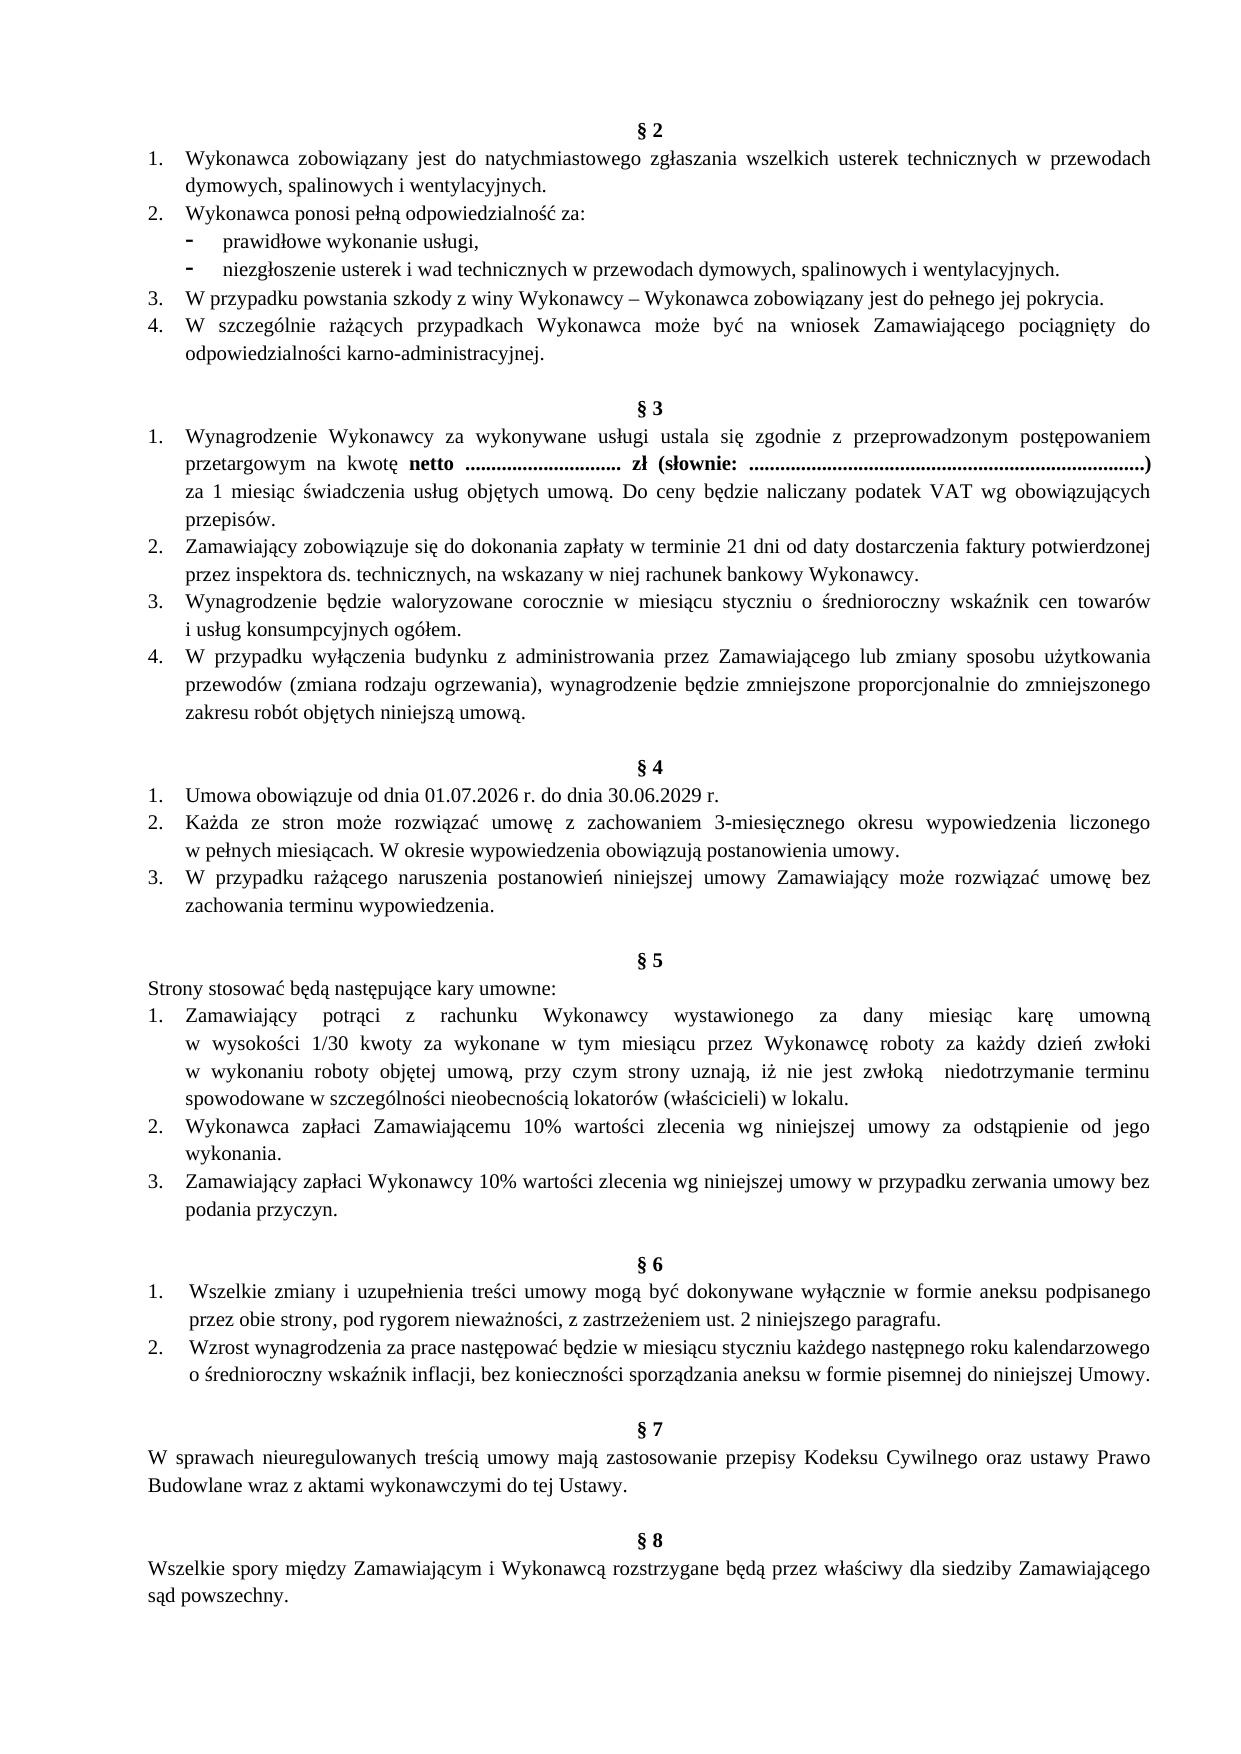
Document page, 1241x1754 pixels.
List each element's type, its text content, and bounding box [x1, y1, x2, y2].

list Zamawiający zobowiązuje się do dokonania zapłaty w terminie 21 dni od daty dostarczenia faktury potwierdzonej przez inspektora ds. technicznych, na wskazany w niej rachunek bankowy Wykonawcy. [148, 534, 1152, 586]
list Wszelkie zmiany i uzupełnienia treści umowy mogą być dokonywane wyłącznie w formie aneksu podpisanego przez obie strony, pod rygorem nieważności, z zastrzeżeniem ust. 2 niniejszego paragrafu. [148, 1279, 1152, 1331]
text § 6 [148, 1252, 1152, 1276]
list prawidłowe wykonanie usługi, [185, 228, 1152, 253]
list Każda ze stron może rozwiązać umowę z zachowaniem 3-miesięcznego okresu wypowiedzenia liczonego w pełnych miesiącach. W okresie wypowiedzenia obowiązują postanowienia umowy. [148, 810, 1152, 862]
list W przypadku powstania szkody z winy Wykonawcy – Wykonawca zobowiązany jest do pełnego jej pokrycia. [148, 286, 1152, 310]
list niezgłoszenie usterek i wad technicznych w przewodach dymowych, spalinowych i wentylacyjnych. [185, 257, 1152, 282]
list Wykonawca zobowiązany jest do natychmiastowego zgłaszania wszelkich usterek technicznych w przewodach dymowych, spalinowych i wentylacyjnych. [148, 146, 1152, 197]
text § 7 [148, 1417, 1152, 1441]
text § 5 [148, 948, 1152, 972]
list Wzrost wynagrodzenia za prace następować będzie w miesiącu styczniu każdego następnego roku kalendarzowego o średnioroczny wskaźnik inflacji, bez konieczności sporządzania aneksu w formie pisemnej do niniejszej Umowy. [148, 1334, 1152, 1386]
list Wynagrodzenie będzie waloryzowane corocznie w miesiącu styczniu o średnioroczny wskaźnik cen towarów i usług konsumpcyjnych ogółem. [148, 589, 1152, 641]
list Wykonawca ponosi pełną odpowiedzialność za: [148, 201, 1152, 225]
text Wszelkie spory między Zamawiającym i Wykonawcą rozstrzygane będą przez właściwy dla siedziby Zamawiającego sąd powszechny. [148, 1555, 1152, 1607]
list Umowa obowiązuje od dnia 01.07.2026 r. do dnia 30.06.2029 r. [148, 782, 1152, 807]
text § 4 [148, 755, 1152, 779]
text § 8 [148, 1528, 1152, 1552]
list W przypadku rażącego naruszenia postanowień niniejszej umowy Zamawiający może rozwiązać umowę bez zachowania terminu wypowiedzenia. [148, 865, 1152, 917]
list W przypadku wyłączenia budynku z administrowania przez Zamawiającego lub zmiany sposobu użytkowania przewodów (zmiana rodzaju ogrzewania), wynagrodzenie będzie zmniejszone proporcjonalnie do zmniejszonego zakresu robót objętych niniejszą umową. [148, 644, 1152, 724]
text § 2 [148, 118, 1152, 142]
text Strony stosować będą następujące kary umowne: [148, 976, 1152, 1000]
text § 3 [148, 396, 1152, 420]
list Zamawiający potrąci z rachunku Wykonawcy wystawionego za dany miesiąc karę umowną w wysokości 1/30 kwoty za wykonane w tym miesiącu przez Wykonawcę roboty za każdy dzień zwłoki w wykonaniu roboty objętej umową, przy czym strony uznają, iż nie jest zwłoką niedotrzymanie terminu spowodowane w szczególności nieobecnością lokatorów (właścicieli) w lokalu. [148, 1003, 1152, 1110]
list W szczególnie rażących przypadkach Wykonawca może być na wniosek Zamawiającego pociągnięty do odpowiedzialności karno-administracyjnej. [148, 313, 1152, 365]
list Wynagrodzenie Wykonawcy za wykonywane usługi ustala się zgodnie z przeprowadzonym postępowaniem przetargowym na kwotę netto .............................. zł (słownie: ............................................................................) za 1 miesiąc świadczenia usług objętych umową. Do ceny będzie naliczany podatek VAT wg obowiązujących przepisów. [148, 424, 1152, 531]
list Zamawiający zapłaci Wykonawcy 10% wartości zlecenia wg niniejszej umowy w przypadku zerwania umowy bez podania przyczyn. [148, 1169, 1152, 1221]
text W sprawach nieuregulowanych treścią umowy mają zastosowanie przepisy Kodeksu Cywilnego oraz ustawy Prawo Budowlane wraz z aktami wykonawczymi do tej Ustawy. [148, 1445, 1152, 1497]
list Wykonawca zapłaci Zamawiającemu 10% wartości zlecenia wg niniejszej umowy za odstąpienie od jego wykonania. [148, 1114, 1152, 1165]
